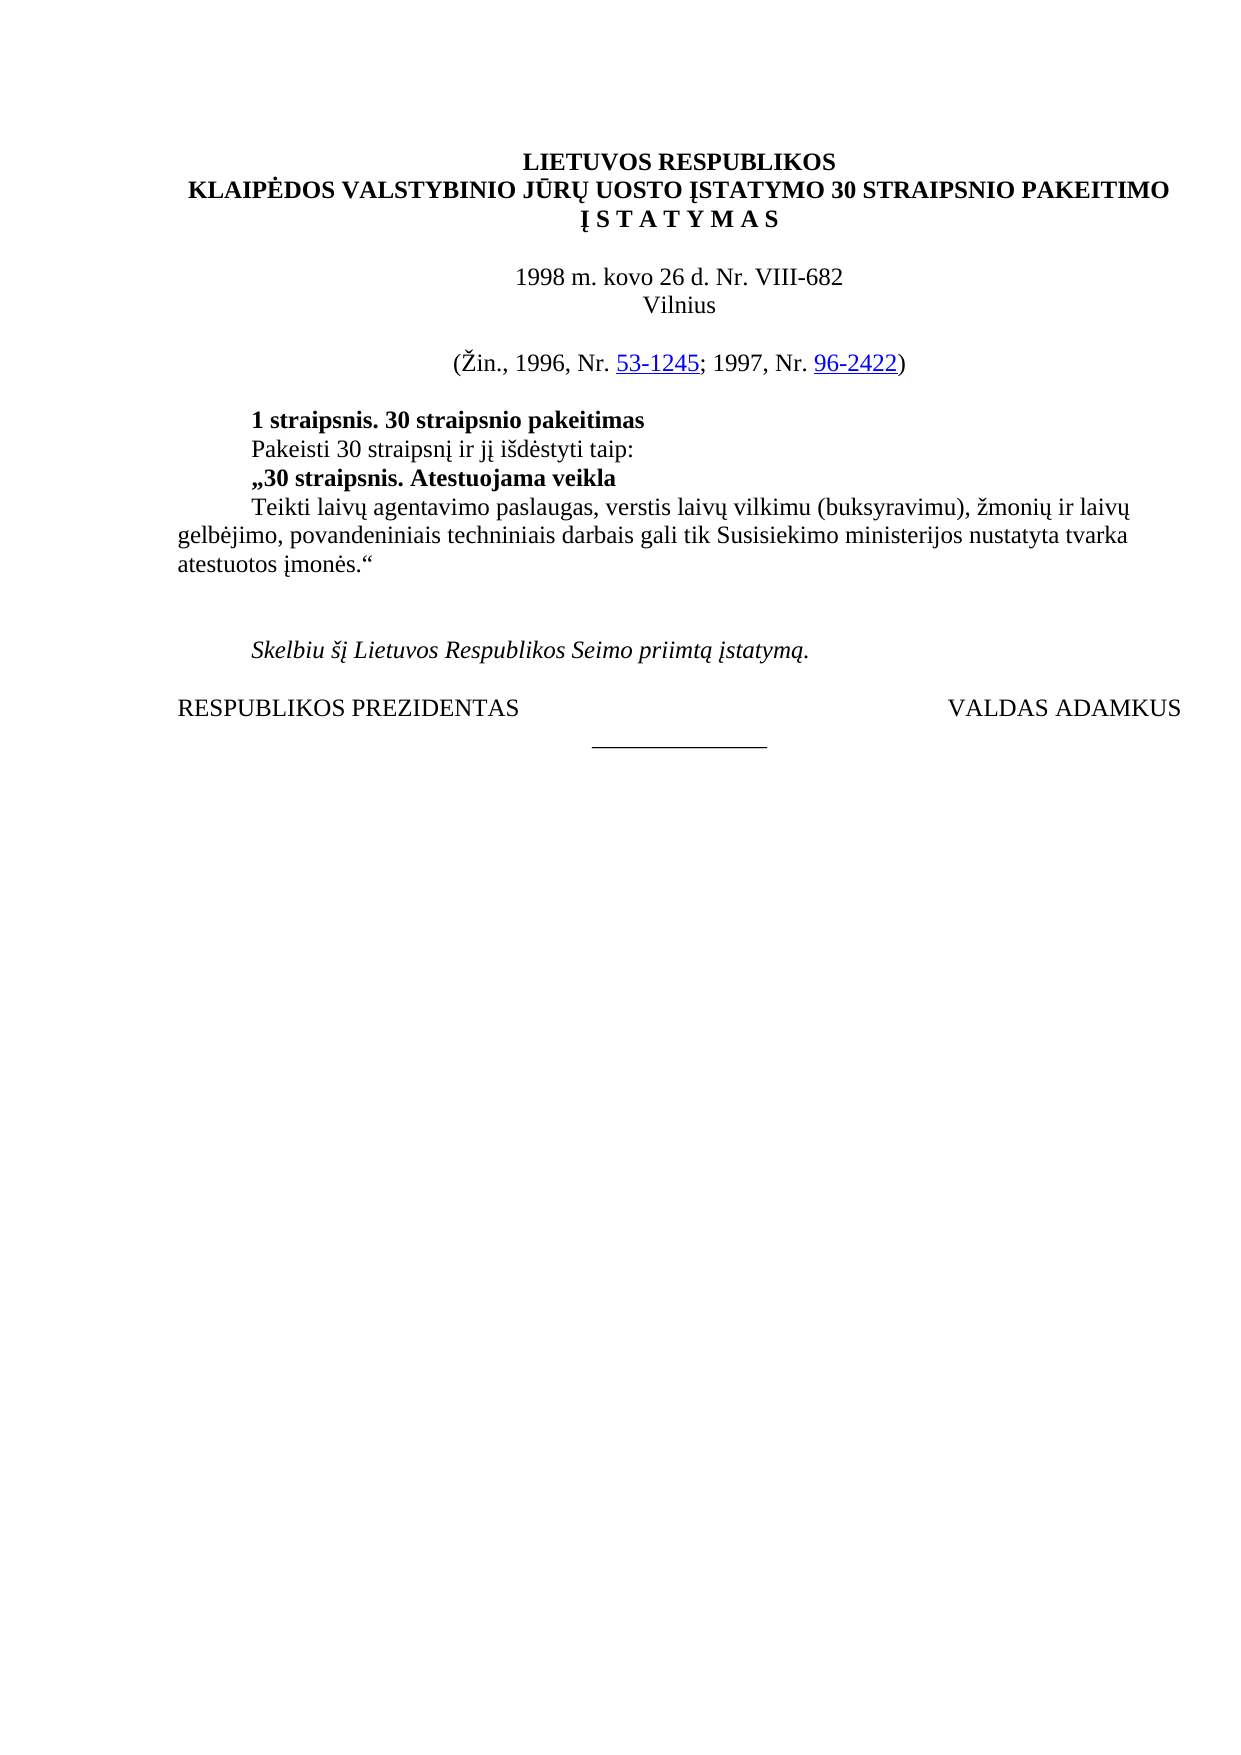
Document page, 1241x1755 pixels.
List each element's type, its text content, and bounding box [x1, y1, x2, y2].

text Teikti laivų agentavimo paslaugas, verstis laivų vilkimu (buksyravimu), žmonių ir laivų gelbėjimo, povandeniniais techniniais darbais gali tik Susisiekimo ministerijos nustatyta tvarka atestuotos įmonės.“ [177, 492, 1181, 578]
text 1 straipsnis. 30 straipsnio pakeitimas [177, 406, 1181, 434]
text (Žin., 1996, Nr. 53-1245; 1997, Nr. 96-2422) [177, 348, 1181, 377]
text RESPUBLIKOS PREZIDENTAS VALDAS ADAMKUS [177, 693, 1181, 722]
text Pakeisti 30 straipsnį ir jį išdėstyti taip: [177, 434, 1181, 463]
text ______________ [177, 722, 1181, 751]
text LIETUVOS RESPUBLIKOS [177, 147, 1181, 176]
text 1998 m. kovo 26 d. Nr. VIII-682 [177, 262, 1181, 291]
text Į S T A T Y M A S [177, 204, 1181, 233]
text Skelbiu šį Lietuvos Respublikos Seimo priimtą įstatymą. [177, 636, 1181, 664]
text „30 straipsnis. Atestuojama veikla [177, 463, 1181, 492]
text Vilnius [177, 291, 1181, 319]
text KLAIPĖDOS VALSTYBINIO JŪRŲ UOSTO ĮSTATYMO 30 STRAIPSNIO PAKEITIMO [177, 176, 1181, 204]
